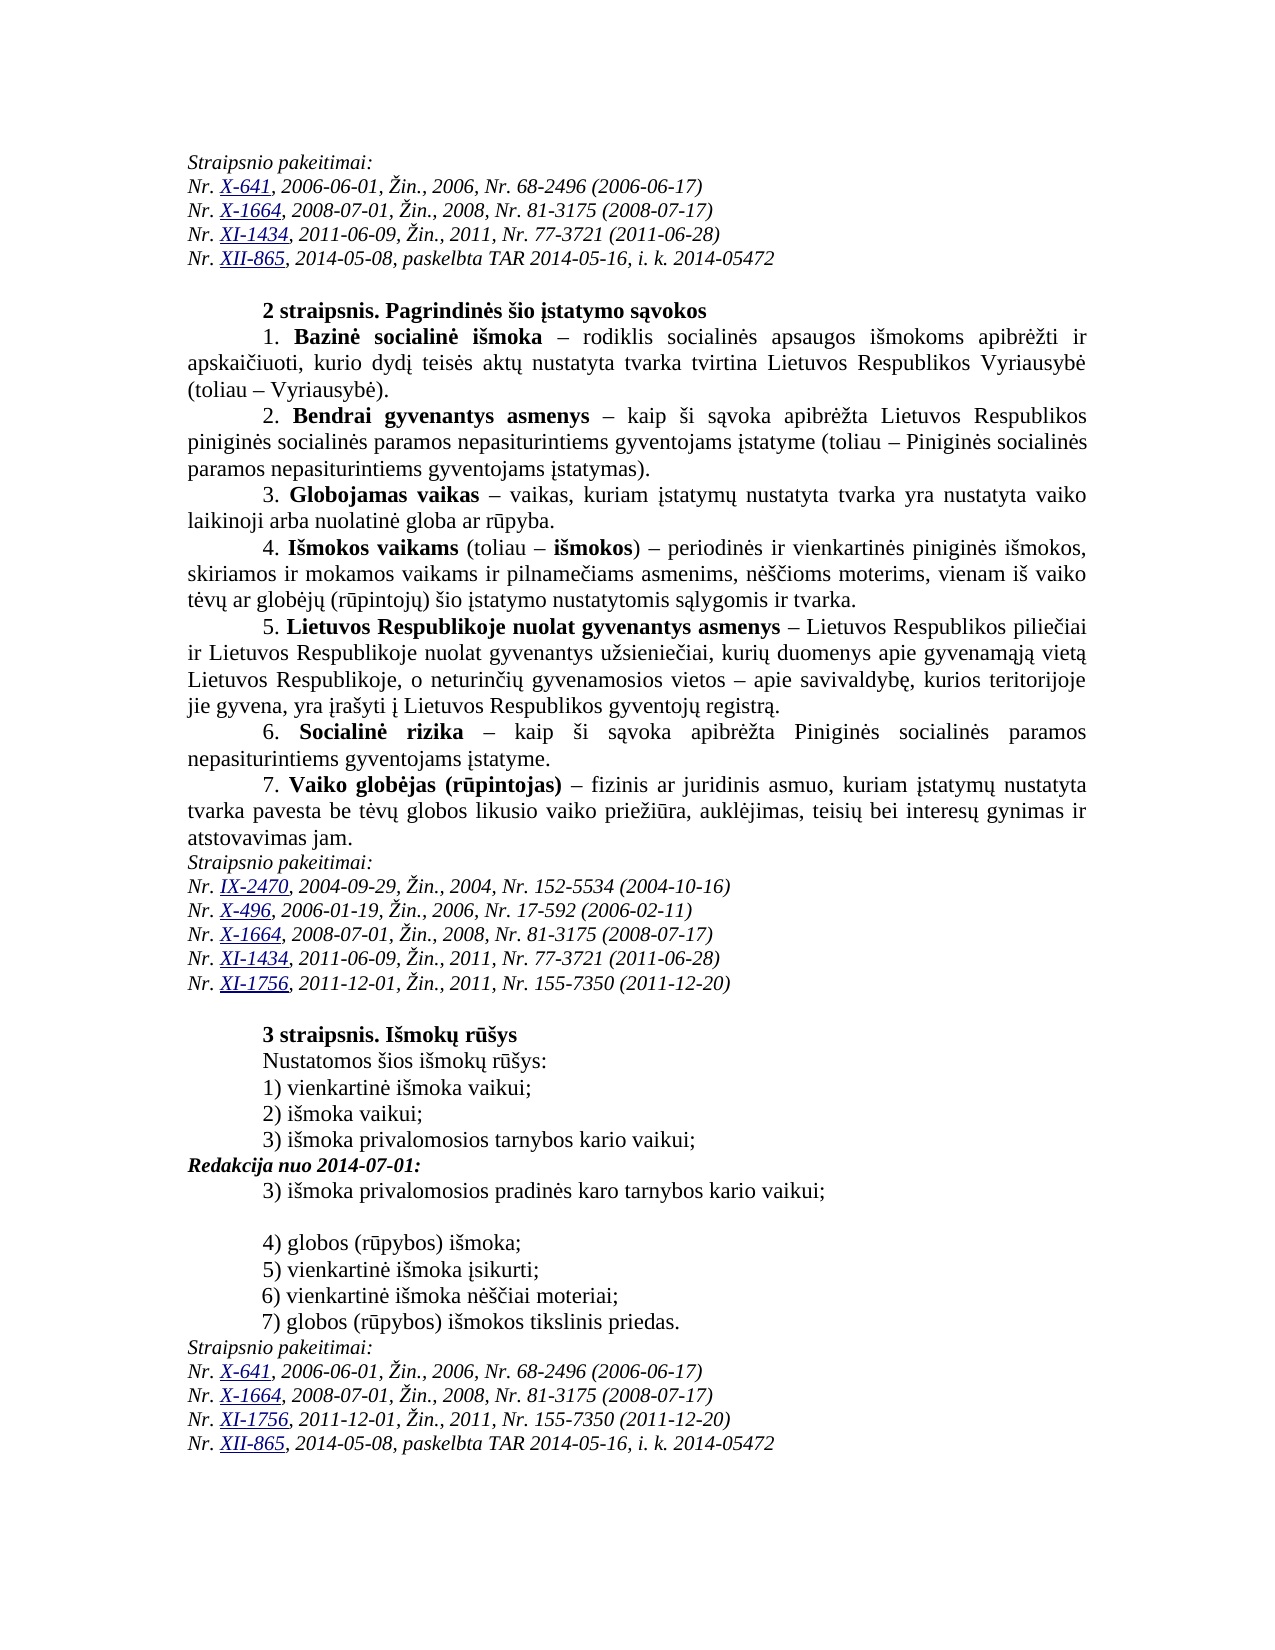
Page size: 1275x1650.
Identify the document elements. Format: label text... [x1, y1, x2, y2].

text Nr. XI-1756, 2011-12-01, Žin., 2011, Nr. 155-7350 (2011-12-20) [187, 970, 1087, 994]
text 6) vienkartinė išmoka nėščiai moteriai; [187, 1282, 1087, 1308]
text 5) vienkartinė išmoka įsikurti; [187, 1256, 1087, 1282]
text 2) išmoka vaikui; [187, 1100, 1087, 1126]
text 3 straipsnis. Išmokų rūšys [187, 1021, 1087, 1047]
text 2. Bendrai gyvenantys asmenys – kaip ši sąvoka apibrėžta Lietuvos Respublikos piniginės socialinės paramos nepasiturintiems gyventojams įstatyme (toliau – Piniginės socialinės paramos nepasiturintiems gyventojams įstatymas). [187, 402, 1087, 481]
text Redakcija nuo 2014-07-01: [187, 1153, 1087, 1177]
text Nr. XII-865, 2014-05-08, paskelbta TAR 2014-05-16, i. k. 2014-05472 [187, 246, 1087, 270]
text 7) globos (rūpybos) išmokos tikslinis priedas. [187, 1308, 1087, 1335]
text 3) išmoka privalomosios pradinės karo tarnybos kario vaikui; [187, 1177, 1087, 1203]
text 4) globos (rūpybos) išmoka; [187, 1229, 1087, 1256]
text 1. Bazinė socialinė išmoka – rodiklis socialinės apsaugos išmokoms apibrėžti ir apskaičiuoti, kurio dydį teisės aktų nustatyta tvarka tvirtina Lietuvos Respublikos Vyriausybė (toliau – Vyriausybė). [187, 323, 1087, 402]
text Straipsnio pakeitimai: [187, 850, 1087, 874]
text Nr. XII-865, 2014-05-08, paskelbta TAR 2014-05-16, i. k. 2014-05472 [187, 1431, 1087, 1455]
text 3. Globojamas vaikas – vaikas, kuriam įstatymų nustatyta tvarka yra nustatyta vaiko laikinoji arba nuolatinė globa ar rūpyba. [187, 481, 1087, 534]
text 7. Vaiko globėjas (rūpintojas) – fizinis ar juridinis asmuo, kuriam įstatymų nustatyta tvarka pavesta be tėvų globos likusio vaiko priežiūra, auklėjimas, teisių bei interesų gynimas ir atstovavimas jam. [187, 771, 1087, 850]
text 1) vienkartinė išmoka vaikui; [187, 1073, 1087, 1100]
text 4. Išmokos vaikams (toliau – išmokos) – periodinės ir vienkartinės piniginės išmokos, skiriamos ir mokamos vaikams ir pilnamečiams asmenims, nėščioms moterims, vienam iš vaiko tėvų ar globėjų (rūpintojų) šio įstatymo nustatytomis sąlygomis ir tvarka. [187, 534, 1087, 613]
text Nustatomos šios išmokų rūšys: [187, 1047, 1087, 1073]
text 2 straipsnis. Pagrindinės šio įstatymo sąvokos [187, 297, 1087, 323]
text Nr. IX-2470, 2004-09-29, Žin., 2004, Nr. 152-5534 (2004-10-16) [187, 874, 1087, 898]
text 3) išmoka privalomosios tarnybos kario vaikui; [187, 1126, 1087, 1153]
text 5. Lietuvos Respublikoje nuolat gyvenantys asmenys – Lietuvos Respublikos piliečiai ir Lietuvos Respublikoje nuolat gyvenantys užsieniečiai, kurių duomenys apie gyvenamąją vietą Lietuvos Respublikoje, o neturinčių gyvenamosios vietos – apie savivaldybę, kurios teritorijoje jie gyvena, yra įrašyti į Lietuvos Respublikos gyventojų registrą. [187, 613, 1087, 718]
text Nr. X-496, 2006-01-19, Žin., 2006, Nr. 17-592 (2006-02-11) [187, 898, 1087, 922]
text Nr. X-641, 2006-06-01, Žin., 2006, Nr. 68-2496 (2006-06-17) [187, 174, 1087, 198]
text Nr. X-641, 2006-06-01, Žin., 2006, Nr. 68-2496 (2006-06-17) [187, 1359, 1087, 1383]
text 6. Socialinė rizika – kaip ši sąvoka apibrėžta Piniginės socialinės paramos nepasiturintiems gyventojams įstatyme. [187, 718, 1087, 771]
text Nr. X-1664, 2008-07-01, Žin., 2008, Nr. 81-3175 (2008-07-17) [187, 1383, 1087, 1407]
text Nr. XI-1434, 2011-06-09, Žin., 2011, Nr. 77-3721 (2011-06-28) [187, 222, 1087, 246]
text Nr. X-1664, 2008-07-01, Žin., 2008, Nr. 81-3175 (2008-07-17) [187, 922, 1087, 946]
text Nr. XI-1756, 2011-12-01, Žin., 2011, Nr. 155-7350 (2011-12-20) [187, 1407, 1087, 1431]
text Straipsnio pakeitimai: [187, 150, 1087, 174]
text Straipsnio pakeitimai: [187, 1335, 1087, 1359]
text Nr. X-1664, 2008-07-01, Žin., 2008, Nr. 81-3175 (2008-07-17) [187, 198, 1087, 222]
text Nr. XI-1434, 2011-06-09, Žin., 2011, Nr. 77-3721 (2011-06-28) [187, 946, 1087, 970]
